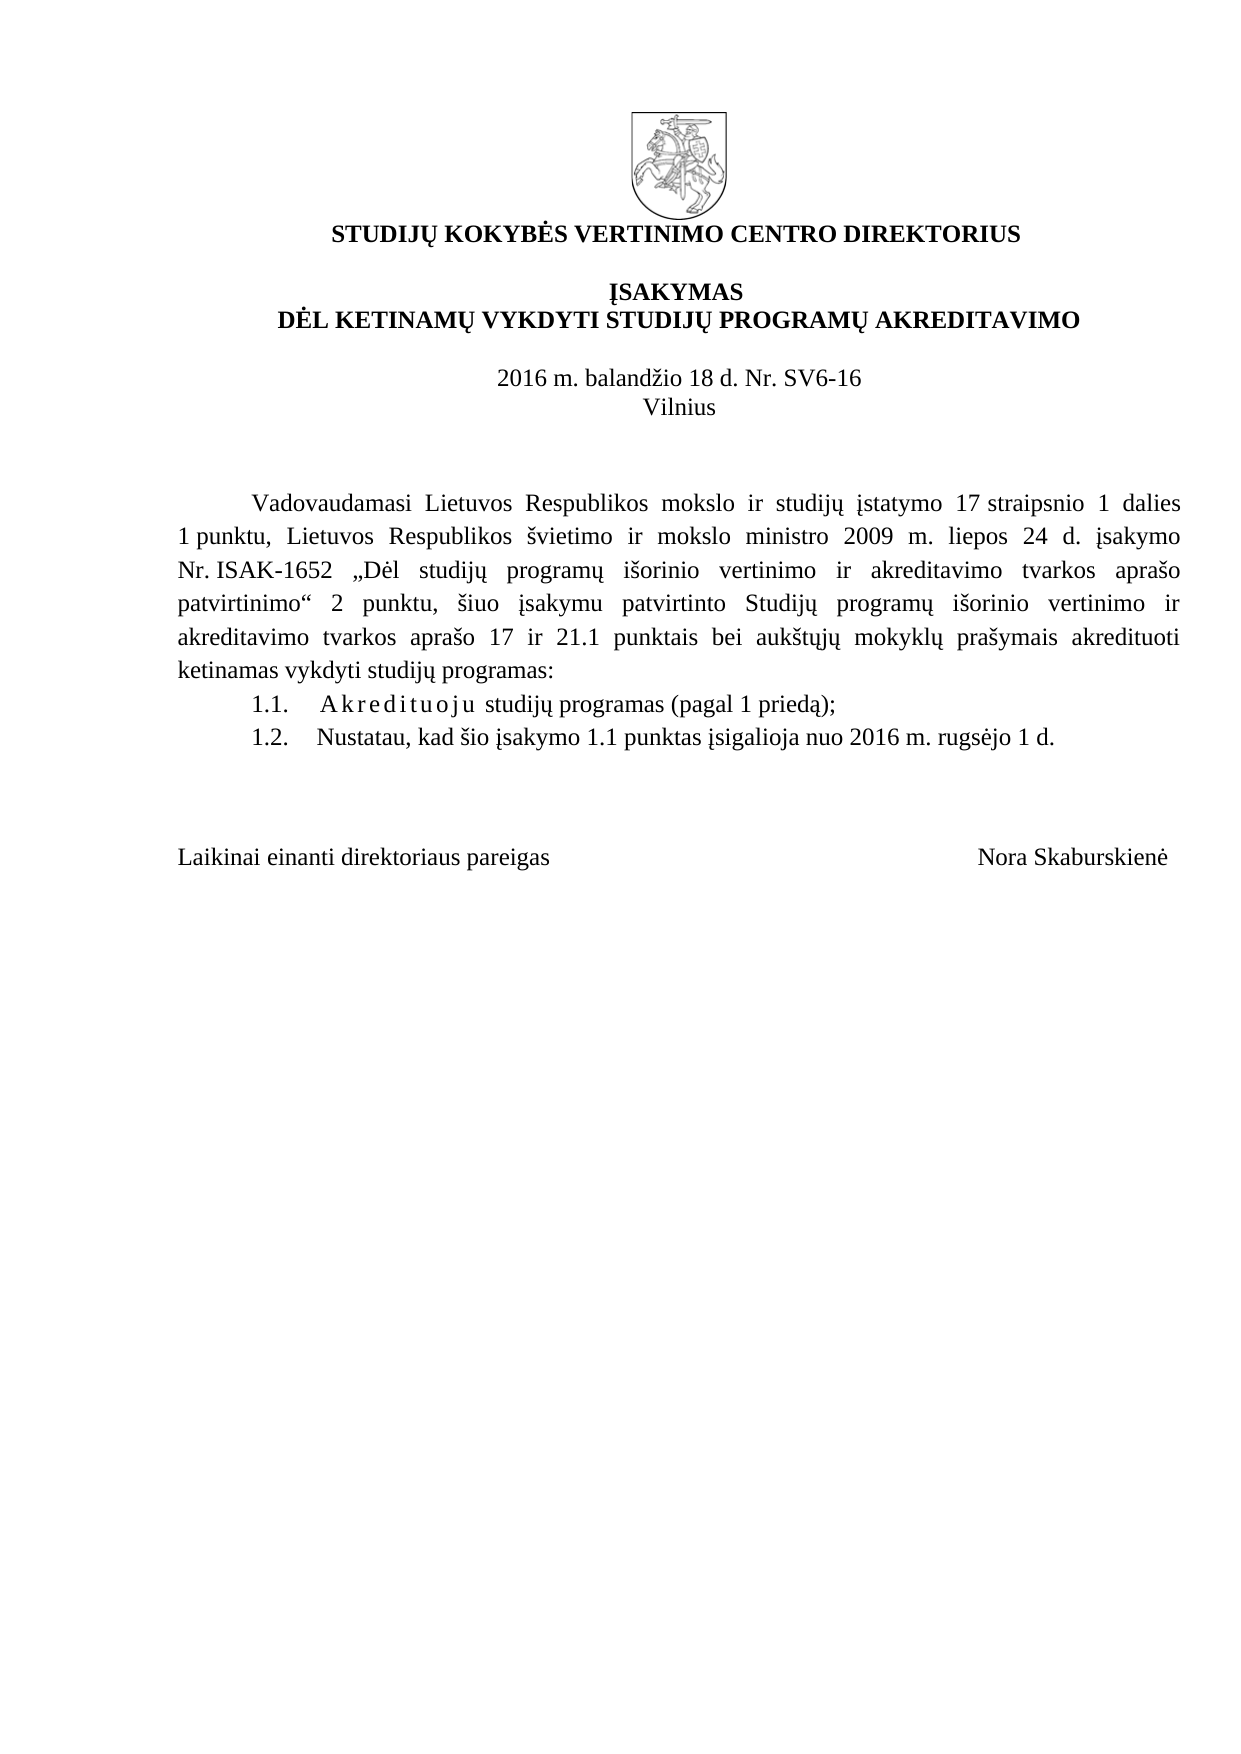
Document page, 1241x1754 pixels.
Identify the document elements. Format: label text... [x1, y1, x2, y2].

text 2016 m. balandžio 18 d. Nr. SV6-16 [177, 363, 1181, 392]
text 1.1. Akredituoju studijų programas (pagal 1 priedą); [251, 689, 1181, 718]
text Vadovaudamasi Lietuvos Respublikos mokslo ir studijų įstatymo 17 straipsnio 1 dalies 1 punktu, Lietuvos Respublikos švietimo ir mokslo ministro 2009 m. liepos 24 d. įsakymo Nr. ISAK-1652 „Dėl studijų programų išorinio vertinimo ir akreditavimo tvarkos aprašo patvirtinimo“ 2 punktu, šiuo įsakymu patvirtinto Studijų programų išorinio vertinimo ir akreditavimo tvarkos aprašo 17 ir 21.1 punktais bei aukštųjų mokyklų prašymais akredituoti ketinamas vykdyti studijų programas: [177, 488, 1181, 684]
text ĮSAKYMAS [177, 277, 1181, 306]
text 1.2. Nustatau, kad šio įsakymo 1.1 punktas įsigalioja nuo 2016 m. rugsėjo 1 d. [251, 722, 1181, 751]
text STUDIJŲ KOKYBĖS VERTINIMO CENTRO DIREKTORIUS [177, 219, 1181, 248]
text Laikinai einanti direktoriaus pareigas Nora Skaburskienė [177, 842, 1181, 871]
text Vilnius [177, 392, 1181, 421]
text DĖL KETINAMŲ VYKDYTI STUDIJŲ PROGRAMŲ AKREDITAVIMO [177, 306, 1181, 334]
